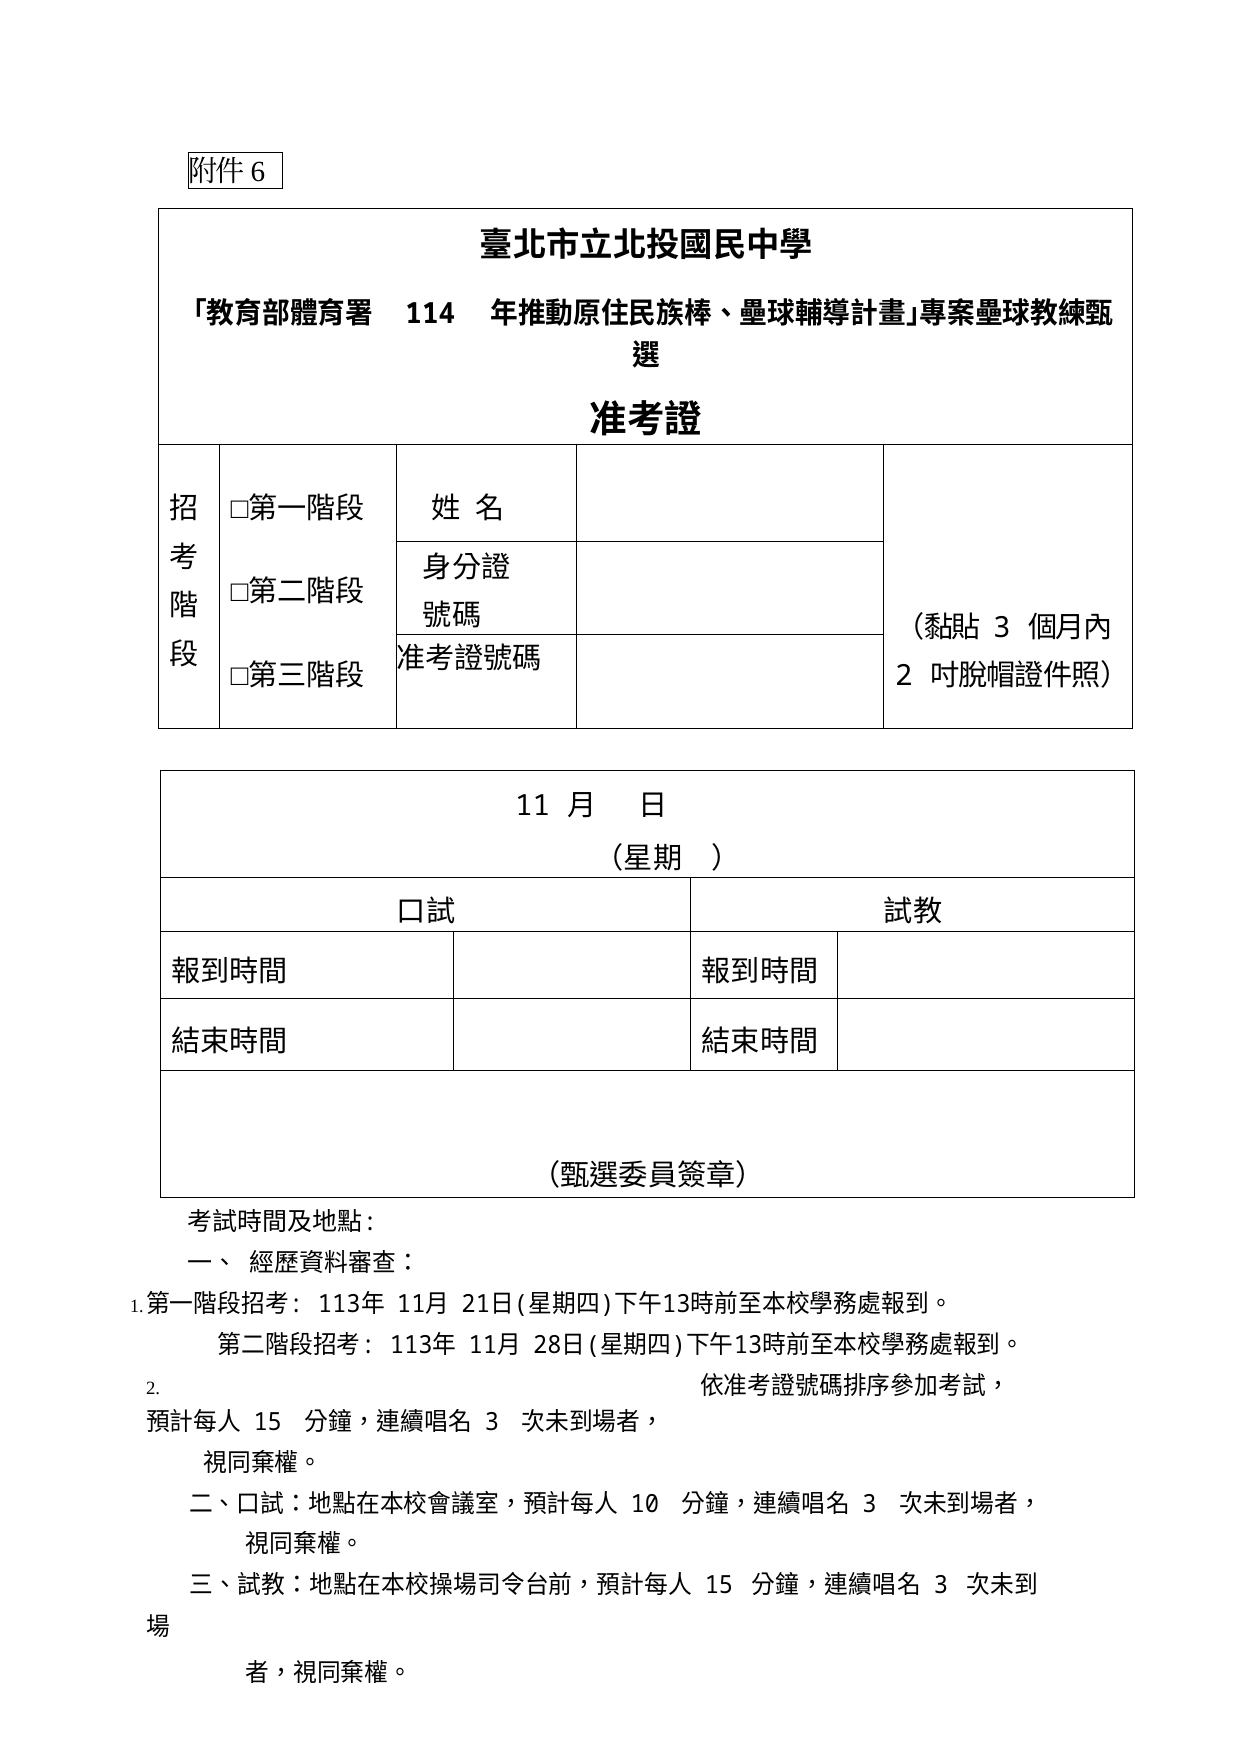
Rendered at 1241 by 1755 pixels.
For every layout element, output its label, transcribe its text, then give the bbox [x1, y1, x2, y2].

table_cell 結束時間 [161, 999, 453, 1070]
text 附件 6 [189, 153, 282, 188]
text 二、口試：地點在本校會議室，預計每人 10 分鐘，連續唱名 3 次未到場者， [146, 1483, 1032, 1519]
text 視同棄權。 [203, 1442, 1027, 1478]
table_header 11 月 日 （星期 ） [161, 771, 1134, 877]
text 考試時間及地點: [187, 1202, 1145, 1238]
table_cell 招考階段 [159, 445, 219, 728]
list 依准考證號碼排序參加考試，預計每人 15 分鐘，連續唱名 3 次未到場者， [146, 1365, 1027, 1438]
text 一、 經歷資料審查： [187, 1243, 1145, 1279]
table_cell 准考證號碼 [397, 635, 576, 728]
table_cell 報到時間 [691, 932, 837, 998]
table_cell （黏貼 3 個月內 2 吋脫帽證件照） [884, 445, 1132, 728]
text 者，視同棄權。 [146, 1653, 1053, 1689]
text 三、試教：地點在本校操場司令台前，預計每人 15 分鐘，連續唱名 3 次未到場 [146, 1565, 1053, 1643]
table_cell [577, 542, 883, 633]
table_cell [838, 932, 1134, 998]
table_cell （甄選委員簽章） [161, 1071, 1134, 1197]
table_cell 報到時間 [161, 932, 453, 998]
table_cell 口試 [161, 878, 690, 931]
text 視同棄權。 [146, 1524, 1032, 1560]
table_cell [454, 932, 690, 998]
table_cell 結束時間 [691, 999, 837, 1070]
table_cell 姓 名 [397, 445, 576, 541]
text 第二階段招考: 113年 11月 28日(星期四)下午13時前至本校學務處報到。 [146, 1324, 1150, 1361]
table_cell 身分證 號碼 [397, 542, 576, 633]
table_cell [577, 445, 883, 541]
table_cell □第一階段 □第二階段 □第三階段 [220, 445, 396, 728]
table_cell 試教 [691, 878, 1134, 931]
table_cell [577, 635, 883, 728]
table_cell [838, 999, 1134, 1070]
list 第一階段招考: 113年 11月 21日(星期四)下午13時前至本校學務處報到。 [130, 1283, 1145, 1320]
table_header 臺北市立北投國民中學 「教育部體育署 114 年推動原住民族棒、壘球輔導計畫｣專案壘球教練甄選 准考證 [159, 209, 1132, 443]
table_cell [454, 999, 690, 1070]
